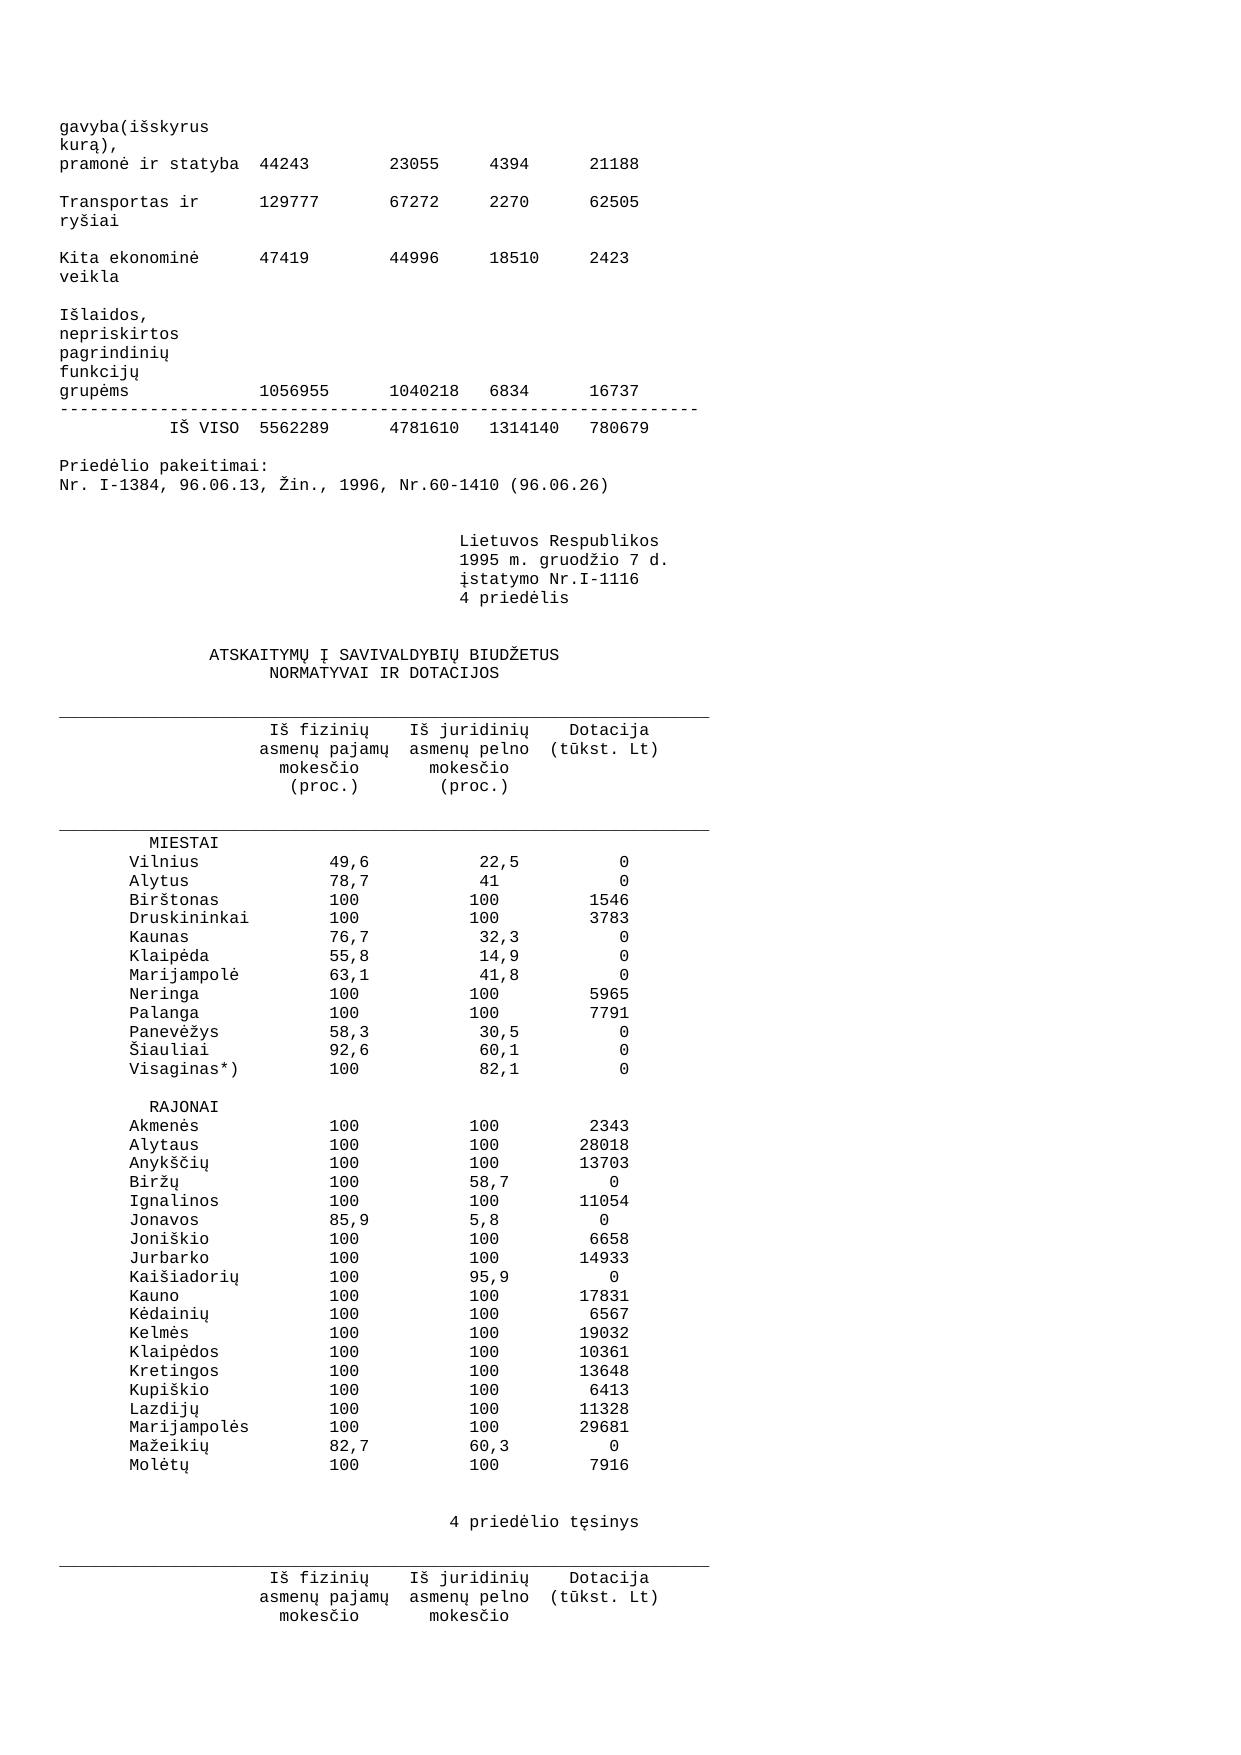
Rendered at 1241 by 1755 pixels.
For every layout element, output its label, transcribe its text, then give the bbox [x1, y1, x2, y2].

text Marijampolė 63,1 41,8 0 [59, 967, 1122, 985]
text Ignalinos 100 100 11054 [59, 1193, 1122, 1212]
text gavyba(išskyrus [59, 118, 1122, 137]
text Panevėžys 58,3 30,5 0 [59, 1023, 1122, 1042]
text Kėdainių 100 100 6567 [59, 1306, 1122, 1325]
text Nr. I-1384, 96.06.13, Žin., 1996, Nr.60-1410 (96.06.26) [59, 476, 1122, 495]
text pagrindinių [59, 344, 1122, 363]
text Alytus 78,7 41 0 [59, 872, 1122, 891]
text Kupiškio 100 100 6413 [59, 1381, 1122, 1400]
text Marijampolės 100 100 29681 [59, 1419, 1122, 1438]
text ---------------------------------------------------------------- [59, 401, 1122, 420]
text Neringa 100 100 5965 [59, 985, 1122, 1004]
text Alytaus 100 100 28018 [59, 1136, 1122, 1155]
text Mažeikių 82,7 60,3 0 [59, 1438, 1122, 1457]
text pramonė ir statyba 44243 23055 4394 21188 [59, 156, 1122, 175]
text Joniškio 100 100 6658 [59, 1231, 1122, 1249]
text Šiauliai 92,6 60,1 0 [59, 1042, 1122, 1061]
text _________________________________________________________________ [59, 816, 1122, 834]
text 4 priedėlis [59, 589, 1122, 608]
text Anykščių 100 100 13703 [59, 1155, 1122, 1174]
text Kretingos 100 100 13648 [59, 1362, 1122, 1381]
text Jurbarko 100 100 14933 [59, 1249, 1122, 1268]
text asmenų pajamų asmenų pelno (tūkst. Lt) [59, 740, 1122, 759]
text Lazdijų 100 100 11328 [59, 1400, 1122, 1419]
text veikla [59, 269, 1122, 288]
text Kaunas 76,7 32,3 0 [59, 929, 1122, 948]
text IŠ VISO 5562289 4781610 1314140 780679 [59, 420, 1122, 439]
text Kauno 100 100 17831 [59, 1287, 1122, 1306]
text grupėms 1056955 1040218 6834 16737 [59, 382, 1122, 401]
text 4 priedėlio tęsinys [59, 1513, 1122, 1532]
text Kelmės 100 100 19032 [59, 1325, 1122, 1344]
text Vilnius 49,6 22,5 0 [59, 853, 1122, 872]
text Klaipėda 55,8 14,9 0 [59, 948, 1122, 967]
text Jonavos 85,9 5,8 0 [59, 1212, 1122, 1231]
text Kaišiadorių 100 95,9 0 [59, 1268, 1122, 1287]
text įstatymo Nr.I-1116 [59, 571, 1122, 589]
text kurą), [59, 137, 1122, 156]
text ryšiai [59, 212, 1122, 231]
text Priedėlio pakeitimai: [59, 457, 1122, 476]
text Lietuvos Respublikos [59, 533, 1122, 552]
text NORMATYVAI IR DOTACIJOS [59, 665, 1122, 684]
text Kita ekonominė 47419 44996 18510 2423 [59, 250, 1122, 269]
text Molėtų 100 100 7916 [59, 1457, 1122, 1476]
text mokesčio mokesčio [59, 759, 1122, 778]
text funkcijų [59, 363, 1122, 382]
text asmenų pajamų asmenų pelno (tūkst. Lt) [59, 1589, 1122, 1608]
text Iš fizinių Iš juridinių Dotacija [59, 721, 1122, 740]
text MIESTAI [59, 834, 1122, 853]
text Visaginas*) 100 82,1 0 [59, 1061, 1122, 1080]
text mokesčio mokesčio [59, 1608, 1122, 1626]
text 1995 m. gruodžio 7 d. [59, 552, 1122, 571]
text Klaipėdos 100 100 10361 [59, 1344, 1122, 1362]
text Akmenės 100 100 2343 [59, 1117, 1122, 1136]
text (proc.) (proc.) [59, 778, 1122, 797]
text nepriskirtos [59, 326, 1122, 344]
text Palanga 100 100 7791 [59, 1004, 1122, 1023]
text Druskininkai 100 100 3783 [59, 910, 1122, 929]
text RAJONAI [59, 1098, 1122, 1117]
text Išlaidos, [59, 307, 1122, 326]
text Birštonas 100 100 1546 [59, 891, 1122, 910]
text Transportas ir 129777 67272 2270 62505 [59, 193, 1122, 212]
text ATSKAITYMŲ Į SAVIVALDYBIŲ BIUDŽETUS [59, 646, 1122, 665]
text Iš fizinių Iš juridinių Dotacija [59, 1570, 1122, 1589]
text Biržų 100 58,7 0 [59, 1174, 1122, 1193]
text _________________________________________________________________ [59, 703, 1122, 721]
text _________________________________________________________________ [59, 1551, 1122, 1570]
